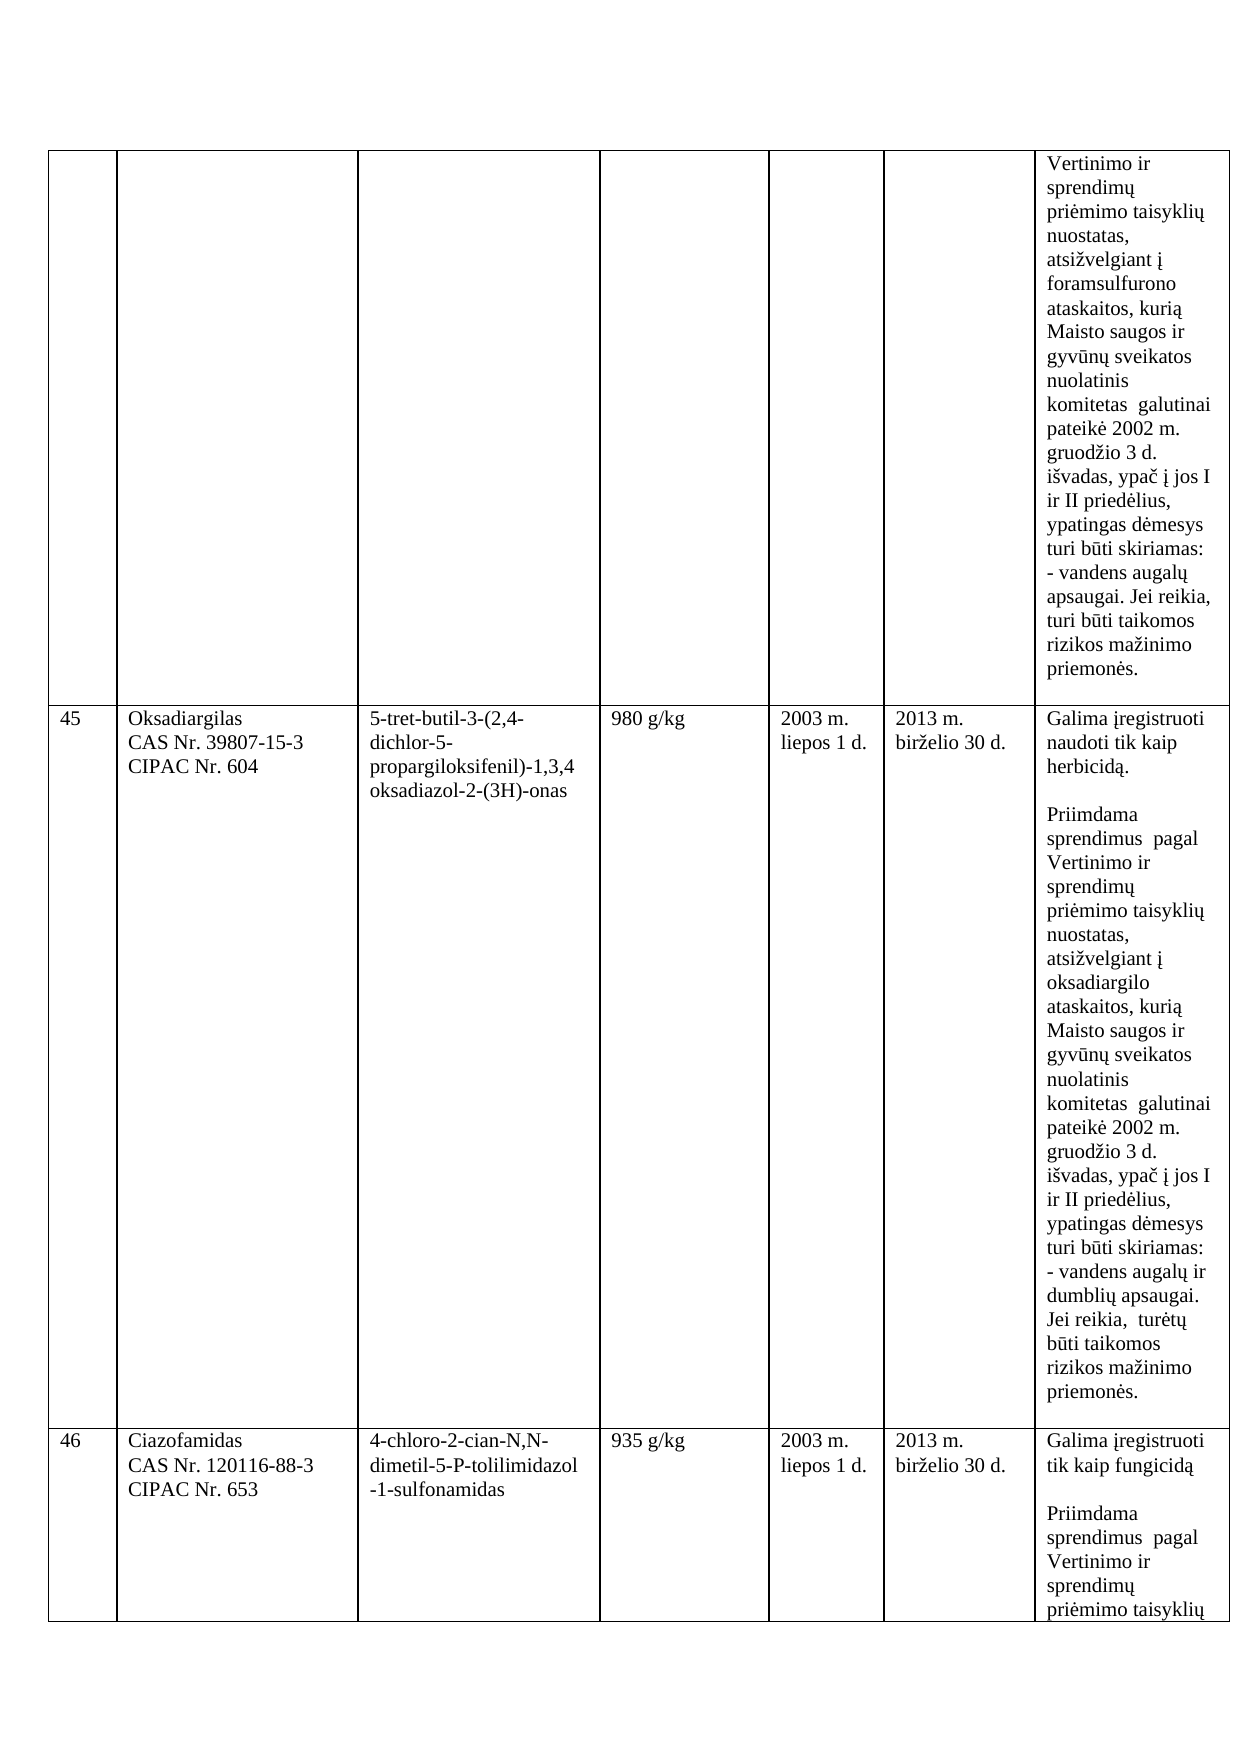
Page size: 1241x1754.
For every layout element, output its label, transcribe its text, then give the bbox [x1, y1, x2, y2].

table_cell [770, 151, 883, 704]
table_cell Galima įregistruoti tik kaip fungicidą Priimdama sprendimus pagal Vertinimo ir sprendimų priėmimo taisyklių [1036, 1429, 1229, 1621]
table_cell 980 g/kg [601, 706, 768, 1427]
table_cell 935 g/kg [601, 1429, 768, 1621]
table_cell [359, 151, 599, 704]
table_cell 2003 m. liepos 1 d. [770, 706, 883, 1427]
table_cell Oksadiargilas CAS Nr. 39807-15-3 CIPAC Nr. 604 [118, 706, 357, 1427]
table_cell 5-tret-butil-3-(2,4-dichlor-5- propargiloksifenil)-1,3,4 oksadiazol-2-(3H)-onas [359, 706, 599, 1427]
table_cell 2013 m. birželio 30 d. [885, 1429, 1034, 1621]
table_cell 2013 m. birželio 30 d. [885, 706, 1034, 1427]
table_cell [601, 151, 768, 704]
table_cell [118, 151, 357, 704]
table_cell Vertinimo ir sprendimų priėmimo taisyklių nuostatas, atsižvelgiant į foramsulfurono ataskaitos, kurią Maisto saugos ir gyvūnų sveikatos nuolatinis komitetas galutinai pateikė 2002 m. gruodžio 3 d. išvadas, ypač į jos I ir II priedėlius, ypatingas dėmesys turi būti skiriamas: - vandens augalų apsaugai. Jei reikia, turi būti taikomos rizikos mažinimo priemonės. [1036, 151, 1229, 704]
table_cell 4-chloro-2-cian-N,N-dimetil-5-P-tolilimidazol -1-sulfonamidas [359, 1429, 599, 1621]
table_cell 45 [49, 706, 116, 1427]
table_cell 2003 m. liepos 1 d. [770, 1429, 883, 1621]
table_cell [49, 151, 116, 704]
table_cell [885, 151, 1034, 704]
table_cell Ciazofamidas CAS Nr. 120116-88-3 CIPAC Nr. 653 [118, 1429, 357, 1621]
table_cell Galima įregistruoti naudoti tik kaip herbicidą. Priimdama sprendimus pagal Vertinimo ir sprendimų priėmimo taisyklių nuostatas, atsižvelgiant į oksadiargilo ataskaitos, kurią Maisto saugos ir gyvūnų sveikatos nuolatinis komitetas galutinai pateikė 2002 m. gruodžio 3 d. išvadas, ypač į jos I ir II priedėlius, ypatingas dėmesys turi būti skiriamas: - vandens augalų ir dumblių apsaugai. Jei reikia, turėtų būti taikomos rizikos mažinimo priemonės. [1036, 706, 1229, 1427]
table_cell 46 [49, 1429, 116, 1621]
